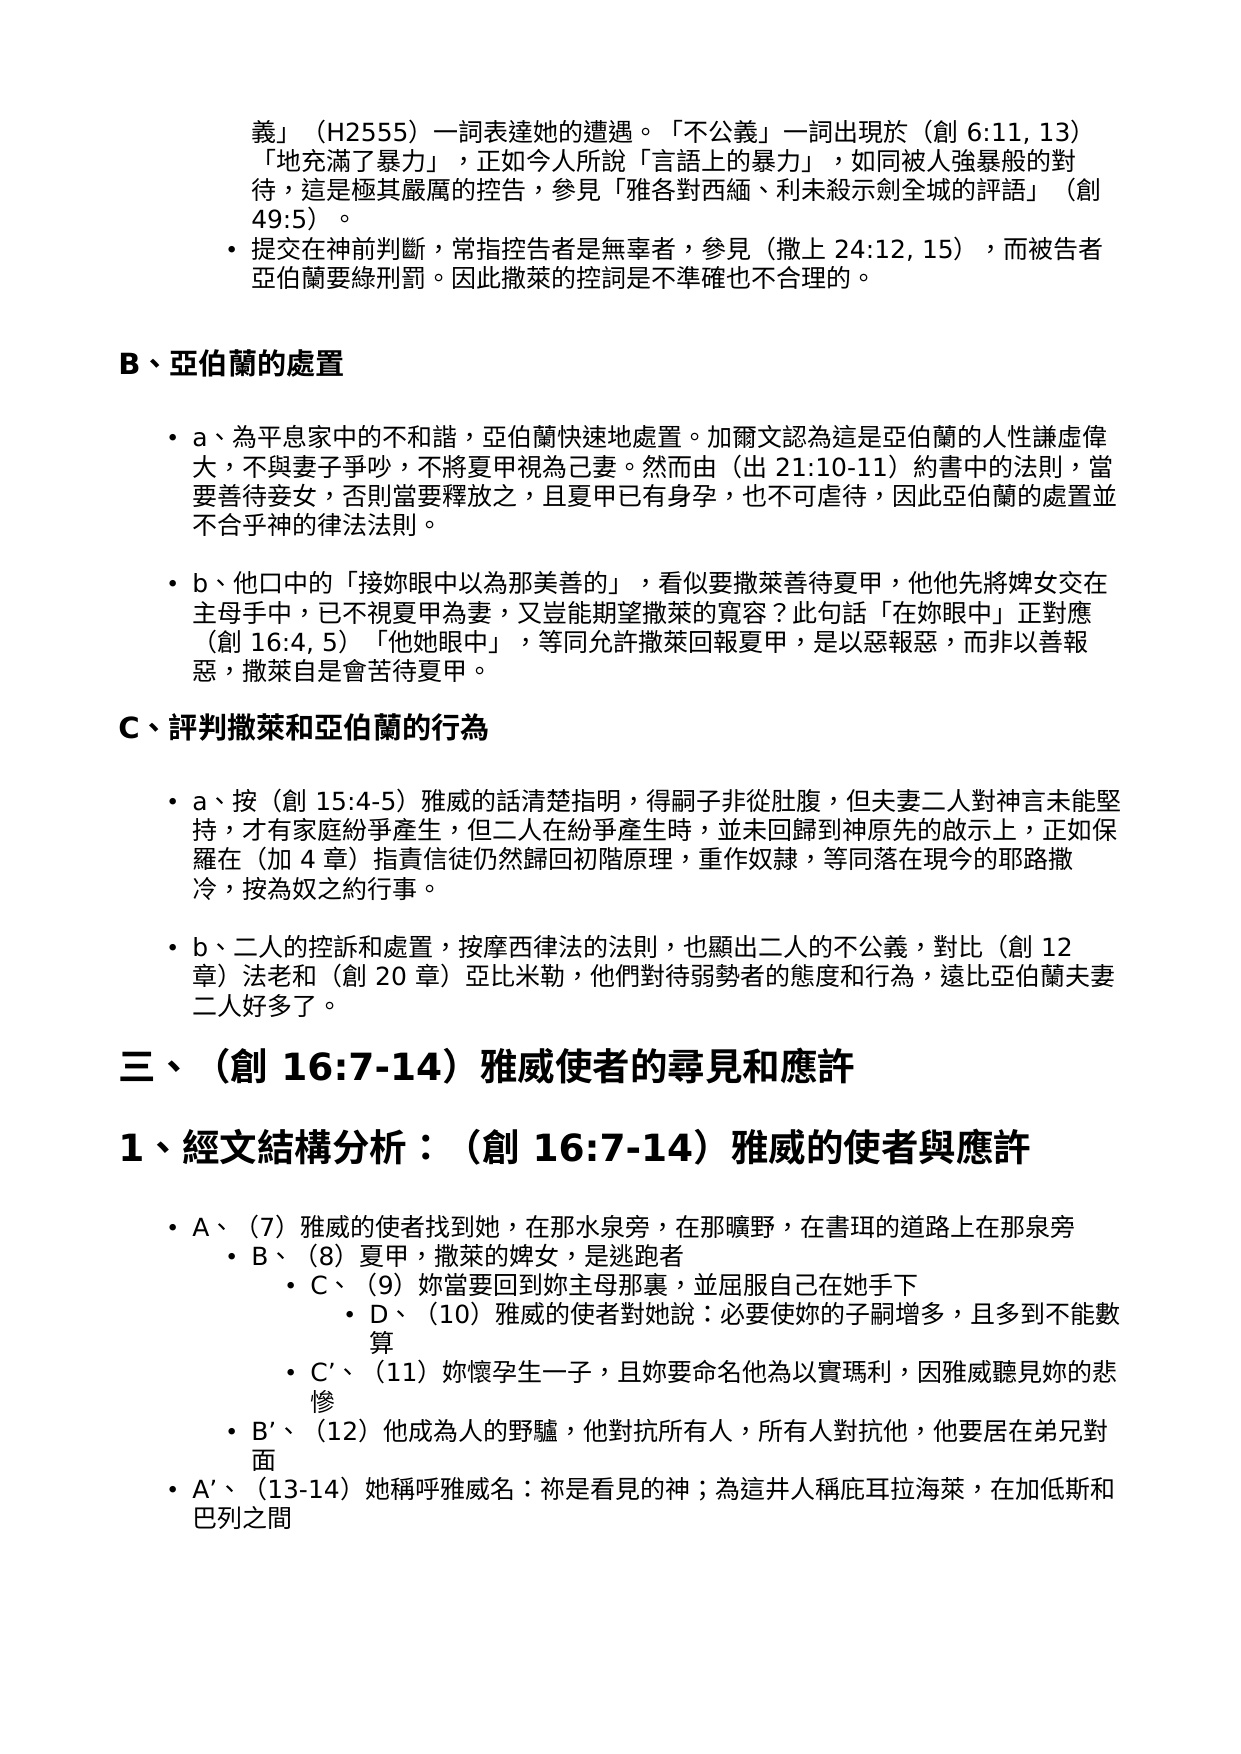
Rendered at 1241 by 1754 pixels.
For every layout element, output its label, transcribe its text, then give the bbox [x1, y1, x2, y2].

list b、二人的控訴和處置，按摩西律法的法則，也顯出二人的不公義，對比（創 12 章）法老和（創 20 章）亞比米勒，他們對待弱勢者的態度和行為，遠比亞伯蘭夫妻二人好多了。 [177, 933, 1122, 1021]
subtitle 三、（創 16:7-14）雅威使者的尋見和應許 [118, 1046, 1122, 1089]
subtitle B、亞伯蘭的處置 [118, 348, 1122, 382]
list a、為平息家中的不和諧，亞伯蘭快速地處置。加爾文認為這是亞伯蘭的人性謙虛偉大，不與妻子爭吵，不將夏甲視為己妻。然而由（出 21:10-11）約書中的法則，當要善待妾女，否則當要釋放之，且夏甲已有身孕，也不可虐待，因此亞伯蘭的處置並不合乎神的律法法則。 [177, 423, 1122, 540]
list a、按（創 15:4-5）雅威的話清楚指明，得嗣子非從肚腹，但夫妻二人對神言未能堅持，才有家庭紛爭產生，但二人在紛爭產生時，並未回歸到神原先的啟示上，正如保羅在（加 4 章）指責信徒仍然歸回初階原理，重作奴隷，等同落在現今的耶路撒冷，按為奴之約行事。 [177, 787, 1122, 904]
list A’、（13-14）她稱呼雅威名：祢是看見的神；為這井人稱庇耳拉海萊，在加低斯和巴列之間 [177, 1475, 1122, 1533]
list 提交在神前判斷，常指控告者是無辜者，參見（撒上 24:12, 15），而被告者亞伯蘭要綠刑罰。因此撒萊的控詞是不準確也不合理的。 [236, 235, 1122, 293]
list 義」（H2555）一詞表達她的遭遇。「不公義」一詞出現於（創 6:11, 13）「地充滿了暴力」，正如今人所說「言語上的暴力」，如同被人強暴般的對待，這是極其嚴厲的控告，參見「雅各對西緬、利未殺示劍全城的評語」（創 49:5）。 [236, 118, 1122, 235]
list A、（7）雅威的使者找到她，在那水泉旁，在那曠野，在書珥的道路上在那泉旁 [177, 1213, 1122, 1242]
list D、（10）雅威的使者對她說：必要使妳的子嗣增多，且多到不能數算 [354, 1300, 1122, 1358]
list C、（9）妳當要回到妳主母那裏，並屈服自己在她手下 [295, 1271, 1122, 1300]
subtitle C、評判撒萊和亞伯蘭的行為 [118, 711, 1122, 745]
list b、他口中的「接妳眼中以為那美善的」，看似要撒萊善待夏甲，他他先將婢女交在主母手中，已不視夏甲為妻，又豈能期望撒萊的寬容？此句話「在妳眼中」正對應（創 16:4, 5）「他她眼中」，等同允許撒萊回報夏甲，是以惡報惡，而非以善報惡，撒萊自是會苦待夏甲。 [177, 570, 1122, 686]
list B、（8）夏甲，撒萊的婢女，是逃跑者 [236, 1242, 1122, 1271]
list B’、（12）他成為人的野驢，他對抗所有人，所有人對抗他，他要居在弟兄對面 [236, 1417, 1122, 1475]
list C’、（11）妳懷孕生一子，且妳要命名他為以實瑪利，因雅威聽見妳的悲慘 [295, 1358, 1122, 1417]
subtitle 1、經文結構分析：（創 16:7-14）雅威的使者與應許 [118, 1127, 1122, 1171]
